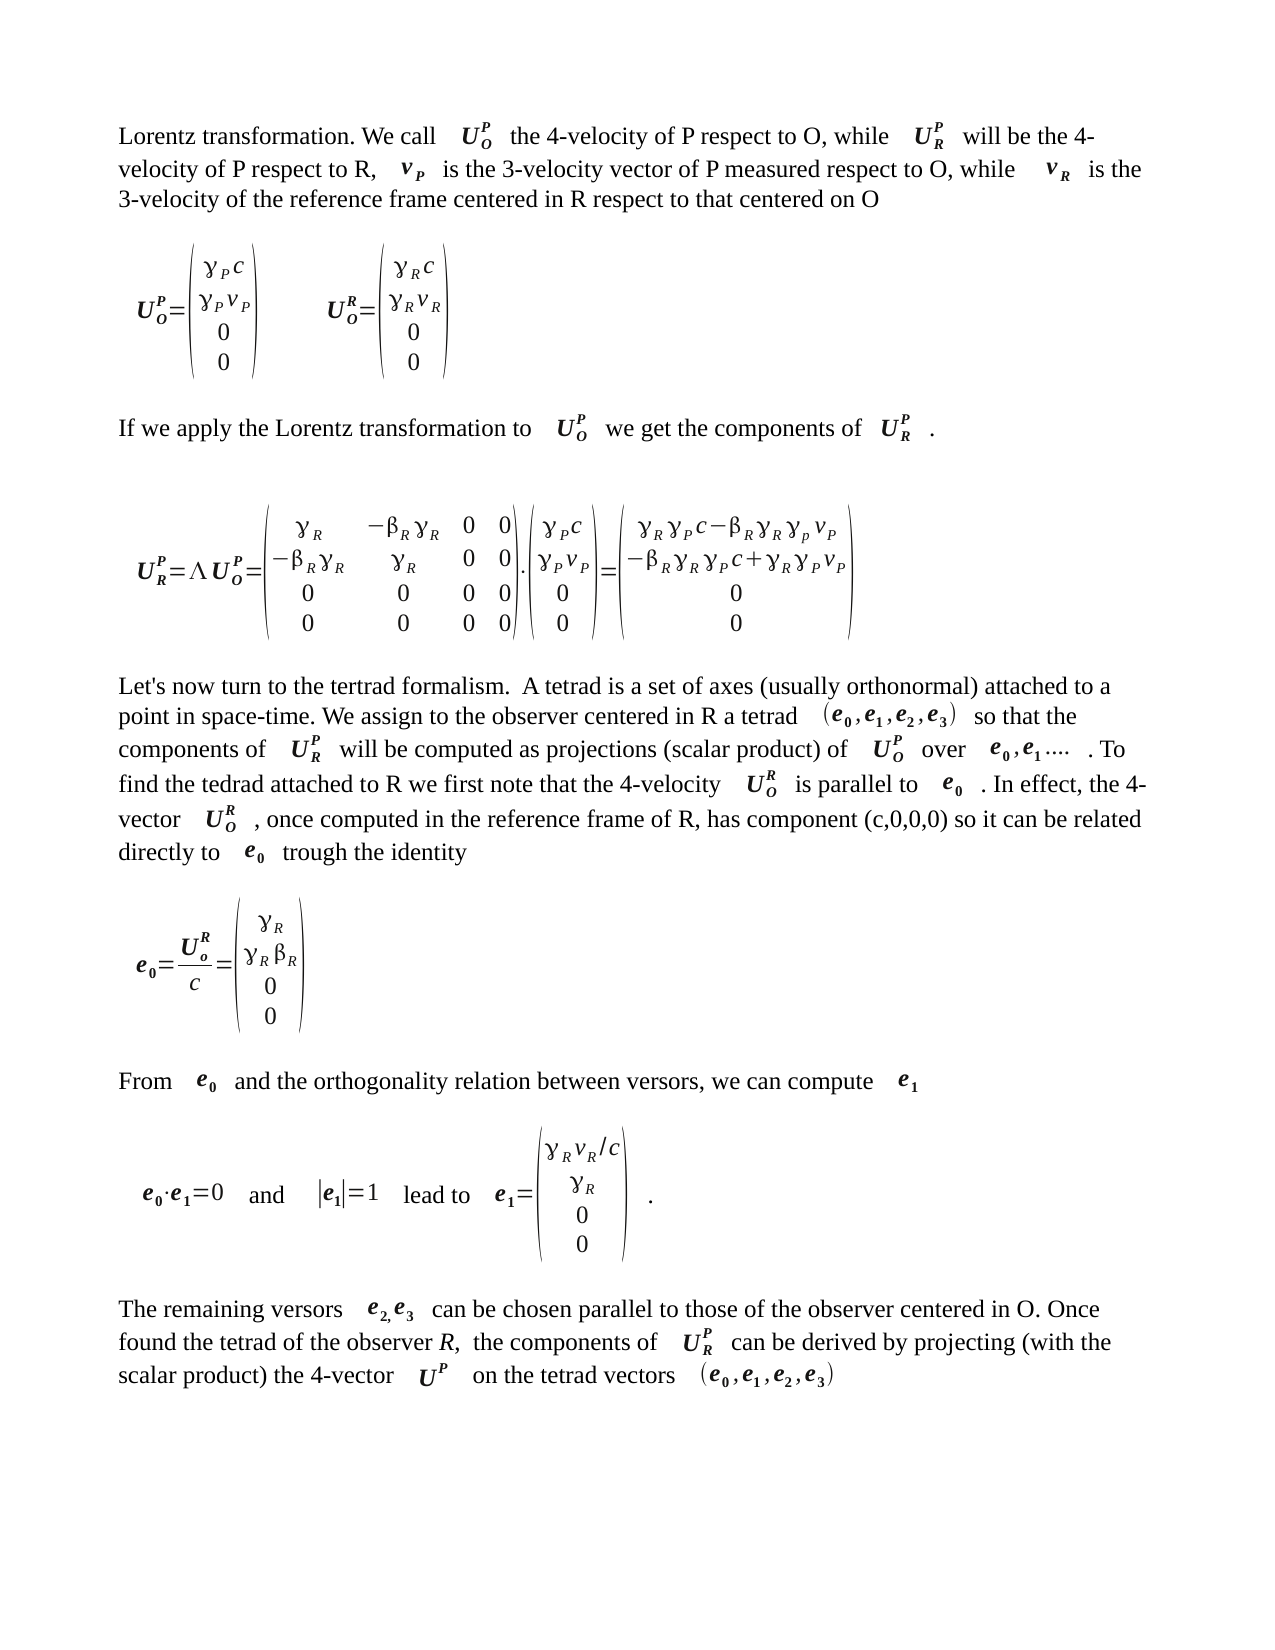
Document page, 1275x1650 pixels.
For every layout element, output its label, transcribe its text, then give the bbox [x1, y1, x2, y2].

text Let's now turn to the tertrad formalism. A tetrad is a set of axes (usually orthonormal) attached to a point in space-time. We assign to the observer centered in R a tetrad so that the components of will be computed as projections (scalar product) of over . To find the tedrad attached to R we first note that the 4-velocity is parallel to . In effect, the 4-vector , once computed in the reference frame of R, has component (c,0,0,0) so it can be related directly to trough the identity [118, 671, 1157, 867]
text From and the orthogonality relation between versors, we can compute [118, 1064, 1157, 1096]
text If we apply the Lorentz transformation to we get the components of. [118, 410, 1157, 445]
text Lorentz transformation. We call the 4-velocity of P respect to O, while will be the 4-velocity of P respect to R, is the 3-velocity vector of P measured respect to O, while is the 3-velocity of the reference frame centered in R respect to that centered on O [118, 118, 1157, 213]
text and lead to . [118, 1124, 1157, 1264]
text The remaining versors can be chosen parallel to those of the observer centered in O. Once found the tetrad of the observer R, the components of can be derived by projecting (with the scalar product) the 4-vector on the tetrad vectors [118, 1293, 1157, 1391]
